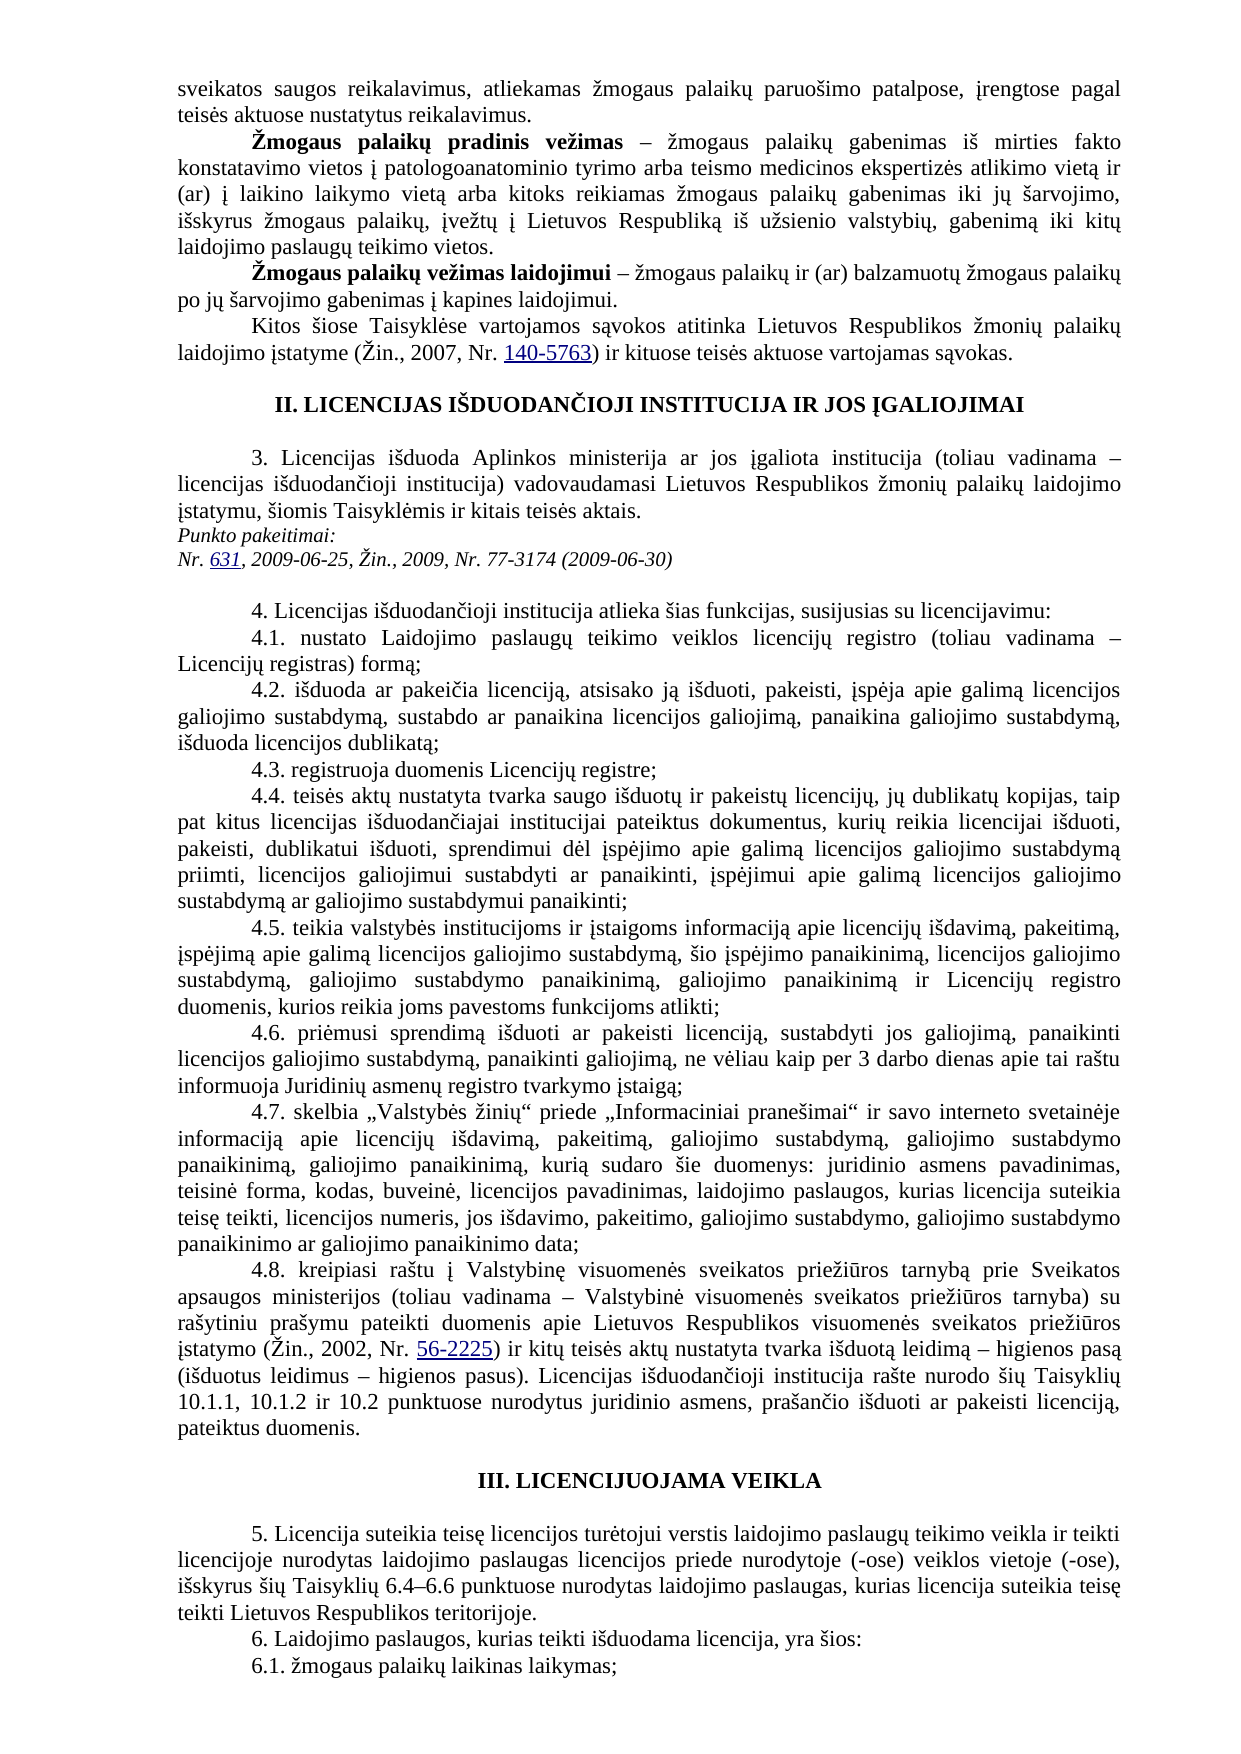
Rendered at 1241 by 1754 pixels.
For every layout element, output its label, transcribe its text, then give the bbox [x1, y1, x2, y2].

text III. LICENCIJUOJAMA VEIKLA [177, 1467, 1122, 1493]
text Kitos šiose Taisyklėse vartojamos sąvokos atitinka Lietuvos Respublikos žmonių palaikų laidojimo įstatyme (Žin., 2007, Nr. 140-5763) ir kituose teisės aktuose vartojamas sąvokas. [177, 312, 1122, 365]
text 4.1. nustato Laidojimo paslaugų teikimo veiklos licencijų registro (toliau vadinama – Licencijų registras) formą; [177, 624, 1122, 677]
text 4.2. išduoda ar pakeičia licenciją, atsisako ją išduoti, pakeisti, įspėja apie galimą licencijos galiojimo sustabdymą, sustabdo ar panaikina licencijos galiojimą, panaikina galiojimo sustabdymą, išduoda licencijos dublikatą; [177, 677, 1122, 756]
text 6.1. žmogaus palaikų laikinas laikymas; [177, 1652, 1122, 1678]
text Nr. 631, 2009-06-25, Žin., 2009, Nr. 77-3174 (2009-06-30) [177, 547, 1122, 571]
text 4.7. skelbia „Valstybės žinių“ priede „Informaciniai pranešimai“ ir savo interneto svetainėje informaciją apie licencijų išdavimą, pakeitimą, galiojimo sustabdymą, galiojimo sustabdymo panaikinimą, galiojimo panaikinimą, kurią sudaro šie duomenys: juridinio asmens pavadinimas, teisinė forma, kodas, buveinė, licencijos pavadinimas, laidojimo paslaugos, kurias licencija suteikia teisę teikti, licencijos numeris, jos išdavimo, pakeitimo, galiojimo sustabdymo, galiojimo sustabdymo panaikinimo ar galiojimo panaikinimo data; [177, 1098, 1122, 1256]
text 4.3. registruoja duomenis Licencijų registre; [177, 756, 1122, 782]
text 4.4. teisės aktų nustatyta tvarka saugo išduotų ir pakeistų licencijų, jų dublikatų kopijas, taip pat kitus licencijas išduodančiajai institucijai pateiktus dokumentus, kurių reikia licencijai išduoti, pakeisti, dublikatui išduoti, sprendimui dėl įspėjimo apie galimą licencijos galiojimo sustabdymą priimti, licencijos galiojimui sustabdyti ar panaikinti, įspėjimui apie galimą licencijos galiojimo sustabdymą ar galiojimo sustabdymui panaikinti; [177, 782, 1122, 914]
text 5. Licencija suteikia teisę licencijos turėtojui verstis laidojimo paslaugų teikimo veikla ir teikti licencijoje nurodytas laidojimo paslaugas licencijos priede nurodytoje (-ose) veiklos vietoje (-ose), išskyrus šių Taisyklių 6.4–6.6 punktuose nurodytas laidojimo paslaugas, kurias licencija suteikia teisę teikti Lietuvos Respublikos teritorijoje. [177, 1520, 1122, 1625]
text Žmogaus palaikų pradinis vežimas – žmogaus palaikų gabenimas iš mirties fakto konstatavimo vietos į patologoanatominio tyrimo arba teismo medicinos ekspertizės atlikimo vietą ir (ar) į laikino laikymo vietą arba kitoks reikiamas žmogaus palaikų gabenimas iki jų šarvojimo, išskyrus žmogaus palaikų, įvežtų į Lietuvos Respubliką iš užsienio valstybių, gabenimą iki kitų laidojimo paslaugų teikimo vietos. [177, 128, 1122, 259]
text 6. Laidojimo paslaugos, kurias teikti išduodama licencija, yra šios: [177, 1625, 1122, 1652]
text 4.6. priėmusi sprendimą išduoti ar pakeisti licenciją, sustabdyti jos galiojimą, panaikinti licencijos galiojimo sustabdymą, panaikinti galiojimą, ne vėliau kaip per 3 darbo dienas apie tai raštu informuoja Juridinių asmenų registro tvarkymo įstaigą; [177, 1019, 1122, 1098]
text Žmogaus palaikų vežimas laidojimui – žmogaus palaikų ir (ar) balzamuotų žmogaus palaikų po jų šarvojimo gabenimas į kapines laidojimui. [177, 259, 1122, 312]
text 4.5. teikia valstybės institucijoms ir įstaigoms informaciją apie licencijų išdavimą, pakeitimą, įspėjimą apie galimą licencijos galiojimo sustabdymą, šio įspėjimo panaikinimą, licencijos galiojimo sustabdymą, galiojimo sustabdymo panaikinimą, galiojimo panaikinimą ir Licencijų registro duomenis, kurios reikia joms pavestoms funkcijoms atlikti; [177, 914, 1122, 1019]
text II. LICENCIJAS IŠDUODANČIOJI INSTITUCIJA IR JOS ĮGALIOJIMAI [177, 391, 1122, 418]
text sveikatos saugos reikalavimus, atliekamas žmogaus palaikų paruošimo patalpose, įrengtose pagal teisės aktuose nustatytus reikalavimus. [177, 75, 1122, 128]
text 4.8. kreipiasi raštu į Valstybinę visuomenės sveikatos priežiūros tarnybą prie Sveikatos apsaugos ministerijos (toliau vadinama – Valstybinė visuomenės sveikatos priežiūros tarnyba) su rašytiniu prašymu pateikti duomenis apie Lietuvos Respublikos visuomenės sveikatos priežiūros įstatymo (Žin., 2002, Nr. 56-2225) ir kitų teisės aktų nustatyta tvarka išduotą leidimą – higienos pasą (išduotus leidimus – higienos pasus). Licencijas išduodančioji institucija rašte nurodo šių Taisyklių 10.1.1, 10.1.2 ir 10.2 punktuose nurodytus juridinio asmens, prašančio išduoti ar pakeisti licenciją, pateiktus duomenis. [177, 1256, 1122, 1441]
text Punkto pakeitimai: [177, 523, 1122, 547]
text 3. Licencijas išduoda Aplinkos ministerija ar jos įgaliota institucija (toliau vadinama – licencijas išduodančioji institucija) vadovaudamasi Lietuvos Respublikos žmonių palaikų laidojimo įstatymu, šiomis Taisyklėmis ir kitais teisės aktais. [177, 444, 1122, 523]
text 4. Licencijas išduodančioji institucija atlieka šias funkcijas, susijusias su licencijavimu: [177, 597, 1122, 624]
